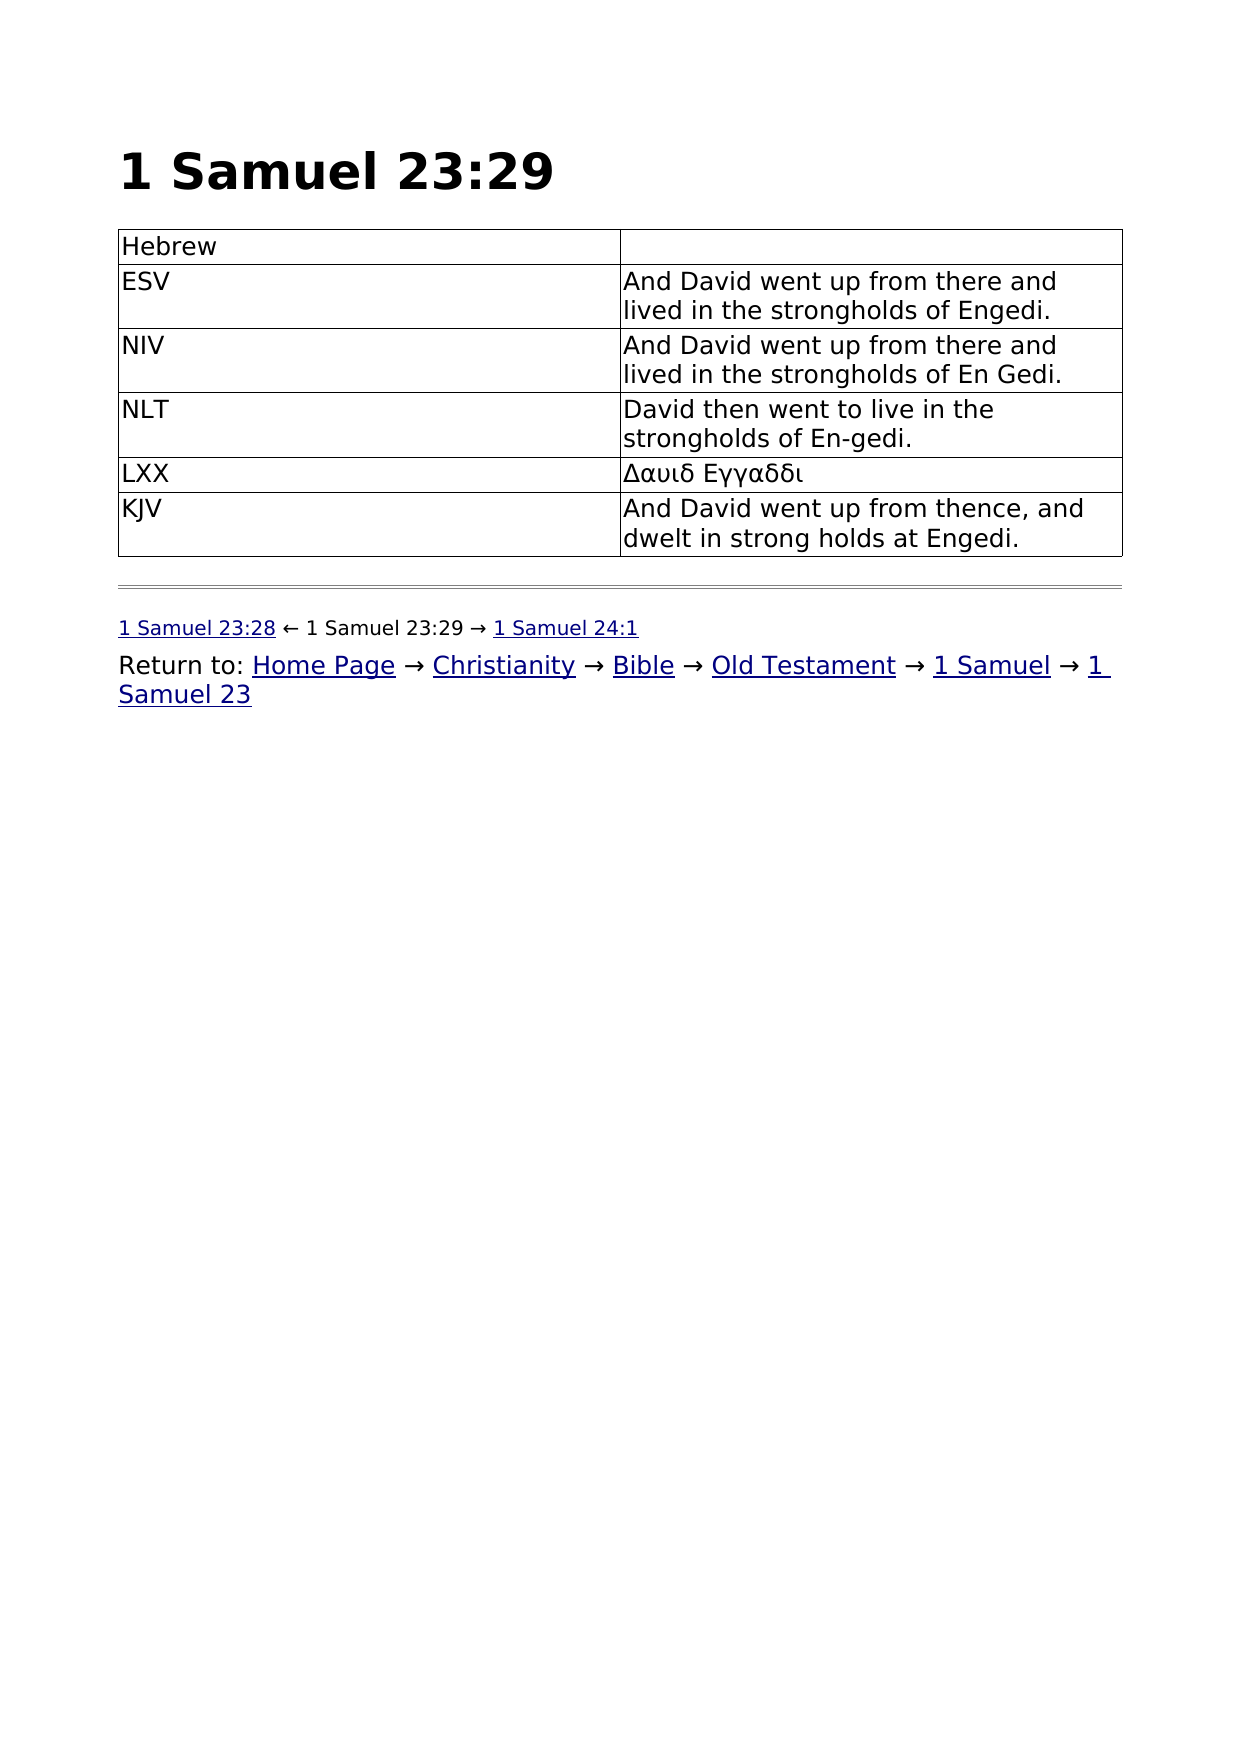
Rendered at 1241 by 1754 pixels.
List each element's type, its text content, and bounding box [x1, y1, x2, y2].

table_header [621, 230, 1122, 264]
table_cell And David went up from there and lived in the strongholds of En Gedi. [621, 329, 1122, 392]
text Return to: Home Page → Christianity → Bible → Old Testament → 1 Samuel → 1 Samuel 23 [118, 651, 1122, 709]
table_cell LXX [119, 458, 620, 492]
subtitle 1 Samuel 23:29 [118, 143, 1122, 201]
table_cell ESV [119, 265, 620, 328]
table_cell KJV [119, 493, 620, 556]
text 1 Samuel 23:28 ← 1 Samuel 23:29 → 1 Samuel 24:1 [118, 617, 1122, 651]
table_cell David then went to live in the strongholds of En-gedi. [621, 393, 1122, 457]
table_header Hebrew [119, 230, 620, 264]
table_cell And David went up from there and lived in the strongholds of Engedi. [621, 265, 1122, 328]
table_cell NIV [119, 329, 620, 392]
table_cell NLT [119, 393, 620, 457]
table_cell And David went up from thence, and dwelt in strong holds at Engedi. [621, 493, 1122, 556]
table_cell Δαυιδ Εγγαδδι [621, 458, 1122, 492]
